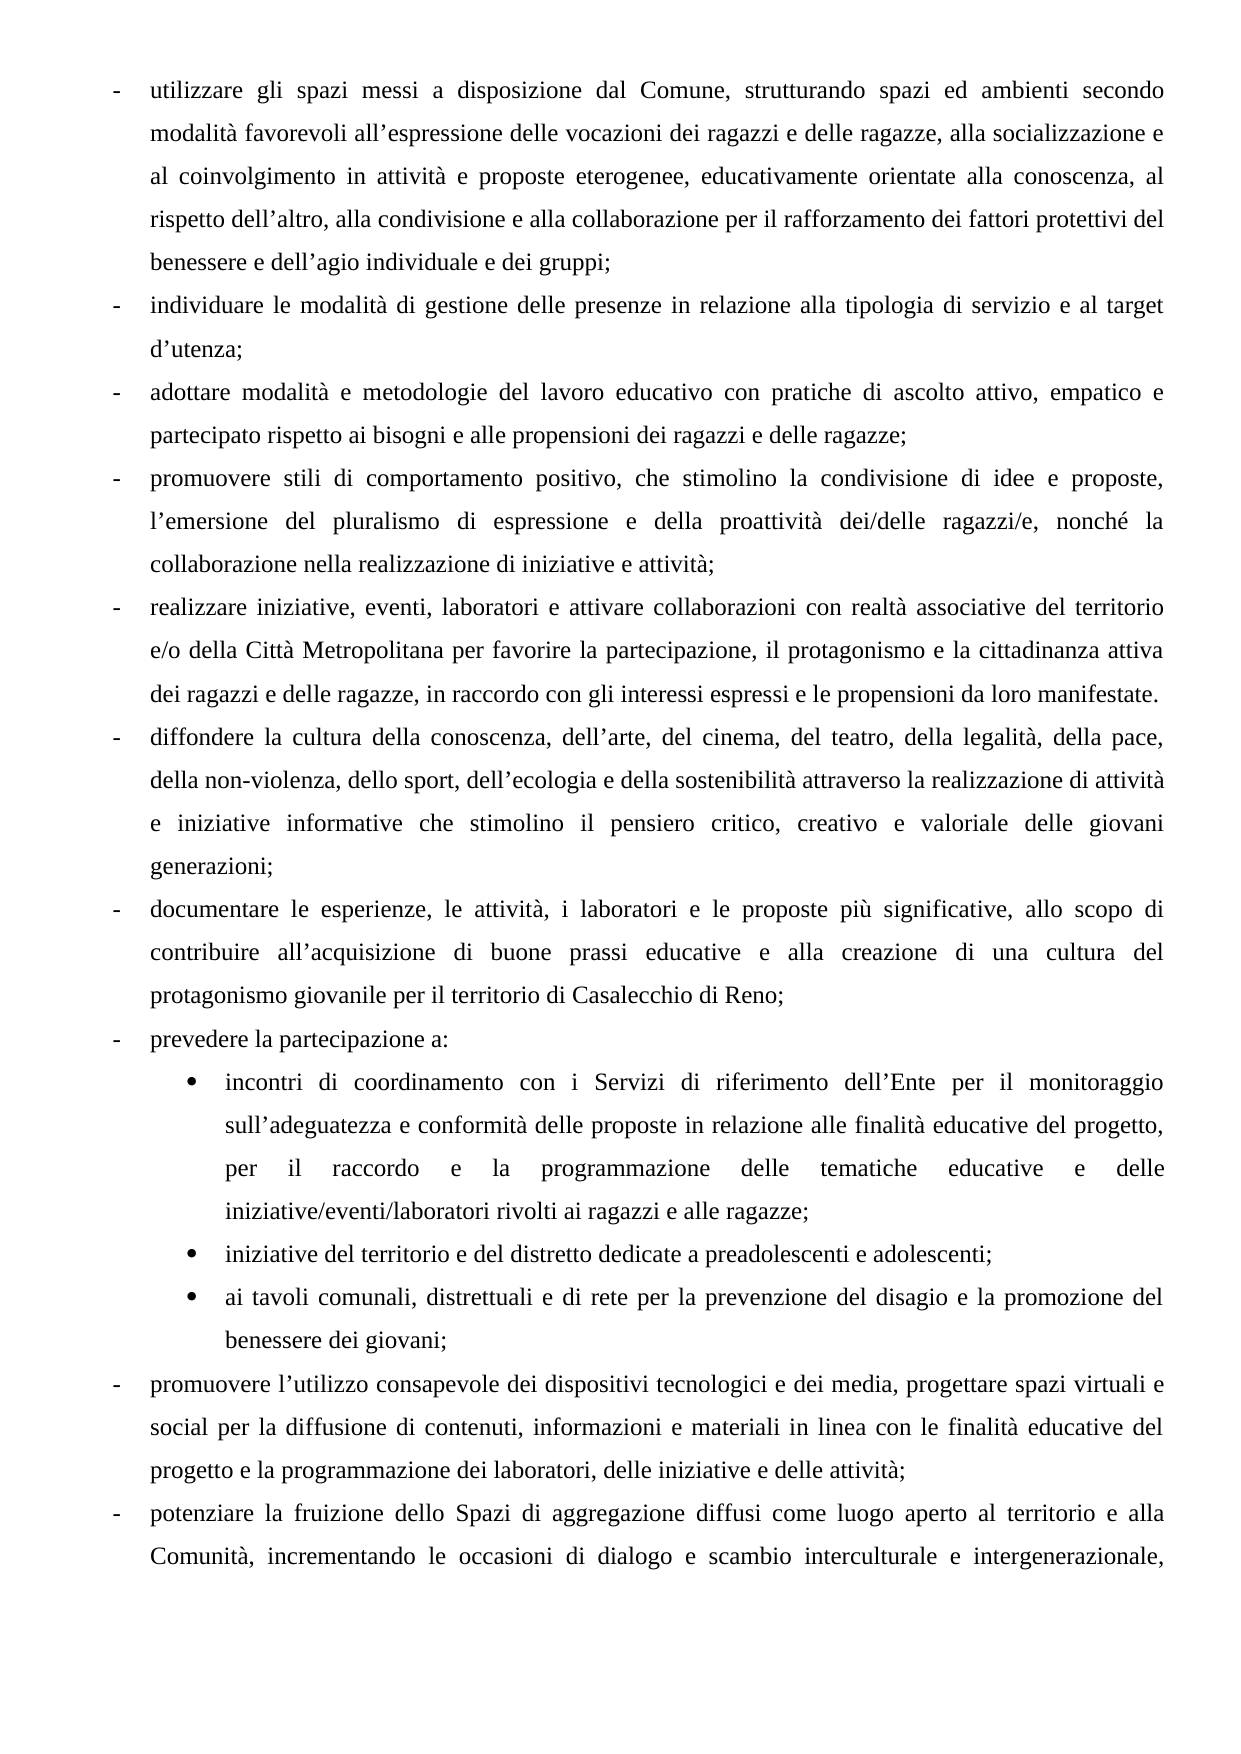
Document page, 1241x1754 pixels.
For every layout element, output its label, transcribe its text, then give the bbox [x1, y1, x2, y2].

list incontri di coordinamento con i Servizi di riferimento dell’Ente per il monitoraggio sull’adeguatezza e conformità delle proposte in relazione alle finalità educative del progetto, per il raccordo e la programmazione delle tematiche educative e delle iniziative/eventi/laboratori rivolti ai ragazzi e alle ragazze; [187, 1067, 1165, 1225]
list diffondere la cultura della conoscenza, dell’arte, del cinema, del teatro, della legalità, della pace, della non-violenza, dello sport, dell’ecologia e della sostenibilità attraverso la realizzazione di attività e iniziative informative che stimolino il pensiero critico, creativo e valoriale delle giovani generazioni; [112, 722, 1165, 880]
list adottare modalità e metodologie del lavoro educativo con pratiche di ascolto attivo, empatico e partecipato rispetto ai bisogni e alle propensioni dei ragazzi e delle ragazze; [112, 377, 1165, 449]
list ai tavoli comunali, distrettuali e di rete per la prevenzione del disagio e la promozione del benessere dei giovani; [187, 1282, 1165, 1354]
list realizzare iniziative, eventi, laboratori e attivare collaborazioni con realtà associative del territorio e/o della Città Metropolitana per favorire la partecipazione, il protagonismo e la cittadinanza attiva dei ragazzi e delle ragazze, in raccordo con gli interessi espressi e le propensioni da loro manifestate. [112, 592, 1165, 707]
list promuovere stili di comportamento positivo, che stimolino la condivisione di idee e proposte, l’emersione del pluralismo di espressione e della proattività dei/delle ragazzi/e, nonché la collaborazione nella realizzazione di iniziative e attività; [112, 463, 1165, 578]
list individuare le modalità di gestione delle presenze in relazione alla tipologia di servizio e al target d’utenza; [112, 291, 1165, 362]
list prevedere la partecipazione a: [112, 1024, 1165, 1052]
list promuovere l’utilizzo consapevole dei dispositivi tecnologici e dei media, progettare spazi virtuali e social per la diffusione di contenuti, informazioni e materiali in linea con le finalità educative del progetto e la programmazione dei laboratori, delle iniziative e delle attività; [112, 1369, 1165, 1484]
list potenziare la fruizione dello Spazi di aggregazione diffusi come luogo aperto al territorio e alla Comunità, incrementando le occasioni di dialogo e scambio interculturale e intergenerazionale, [112, 1498, 1165, 1570]
list documentare le esperienze, le attività, i laboratori e le proposte più significative, allo scopo di contribuire all’acquisizione di buone prassi educative e alla creazione di una cultura del protagonismo giovanile per il territorio di Casalecchio di Reno; [112, 894, 1165, 1009]
list utilizzare gli spazi messi a disposizione dal Comune, strutturando spazi ed ambienti secondo modalità favorevoli all’espressione delle vocazioni dei ragazzi e delle ragazze, alla socializzazione e al coinvolgimento in attività e proposte eterogenee, educativamente orientate alla conoscenza, al rispetto dell’altro, alla condivisione e alla collaborazione per il rafforzamento dei fattori protettivi del benessere e dell’agio individuale e dei gruppi; [112, 75, 1165, 276]
list iniziative del territorio e del distretto dedicate a preadolescenti e adolescenti; [187, 1239, 1165, 1268]
